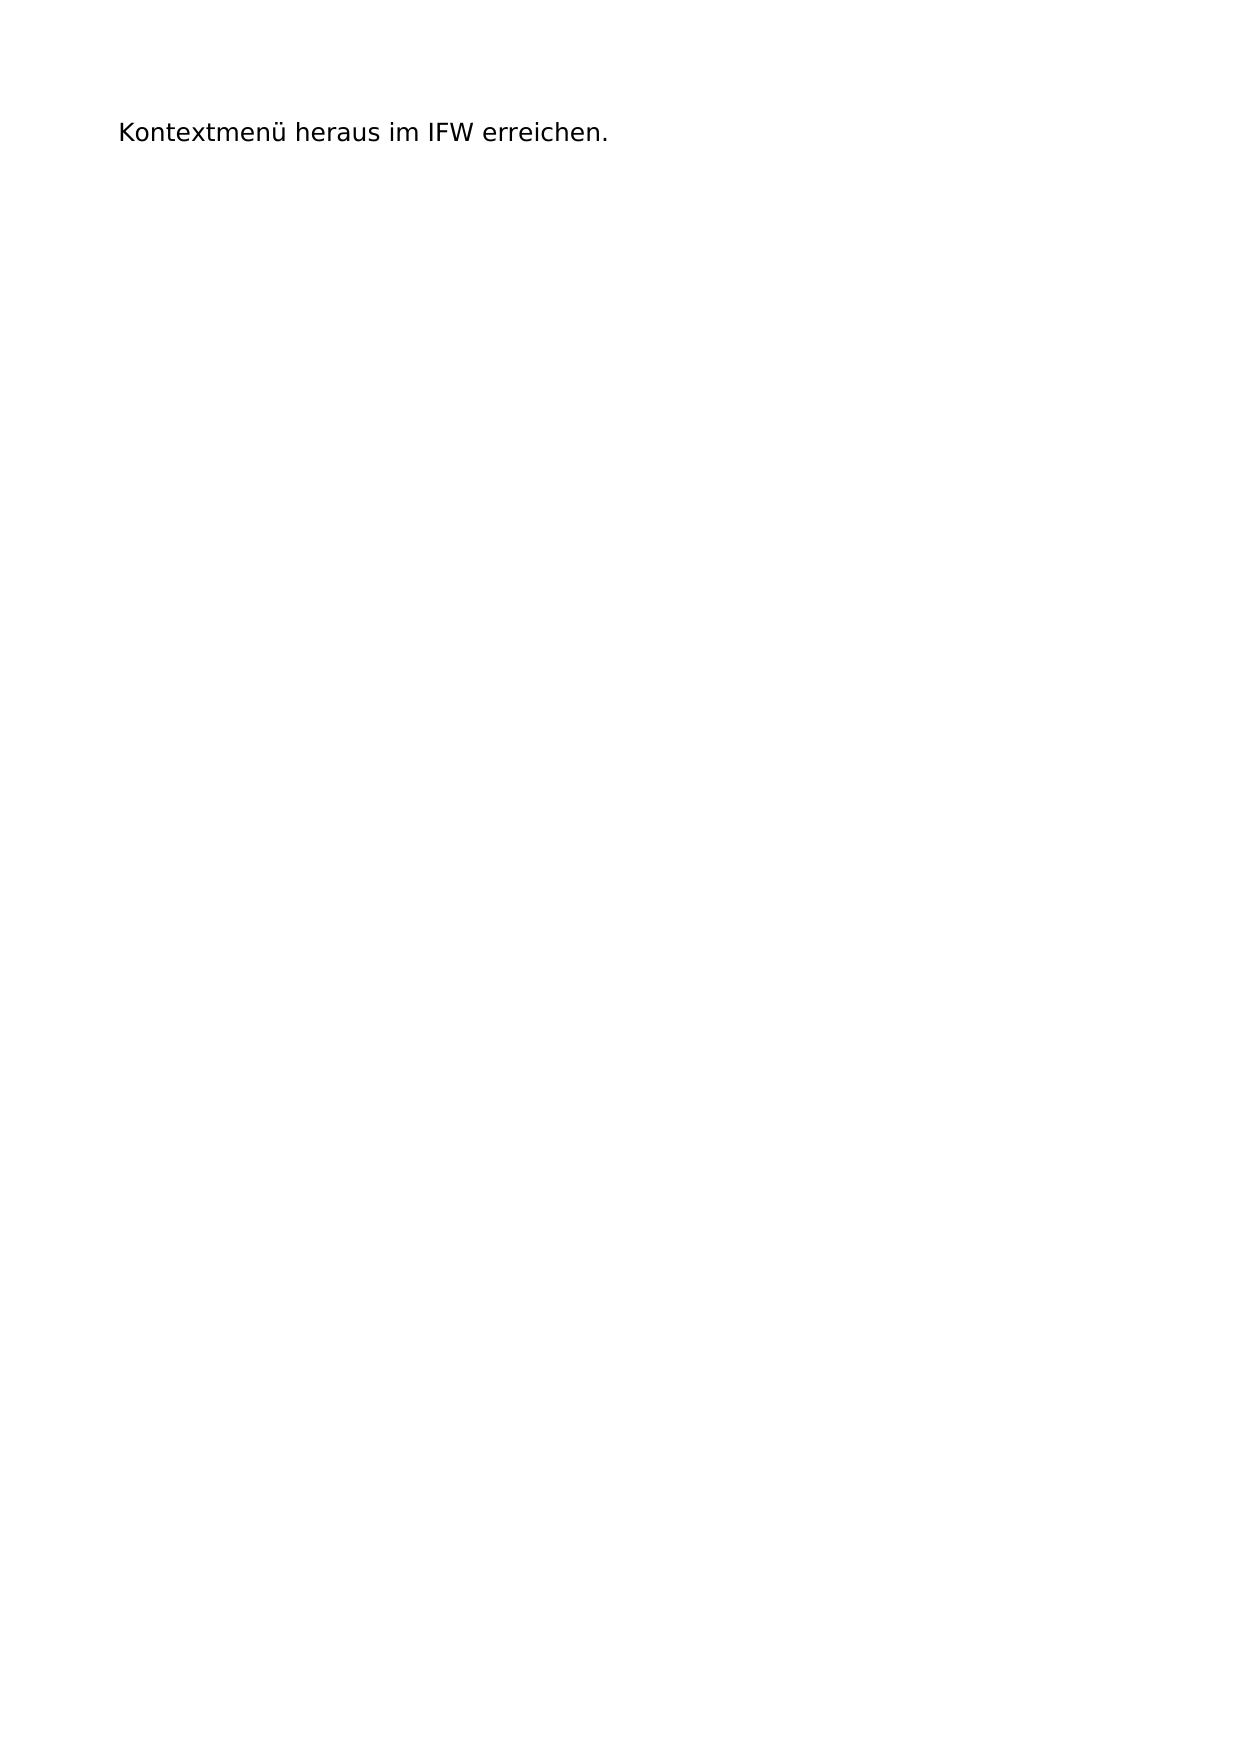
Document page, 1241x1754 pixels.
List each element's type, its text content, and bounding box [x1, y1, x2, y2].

text Kontextmenü heraus im IFW erreichen. [118, 118, 1122, 147]
